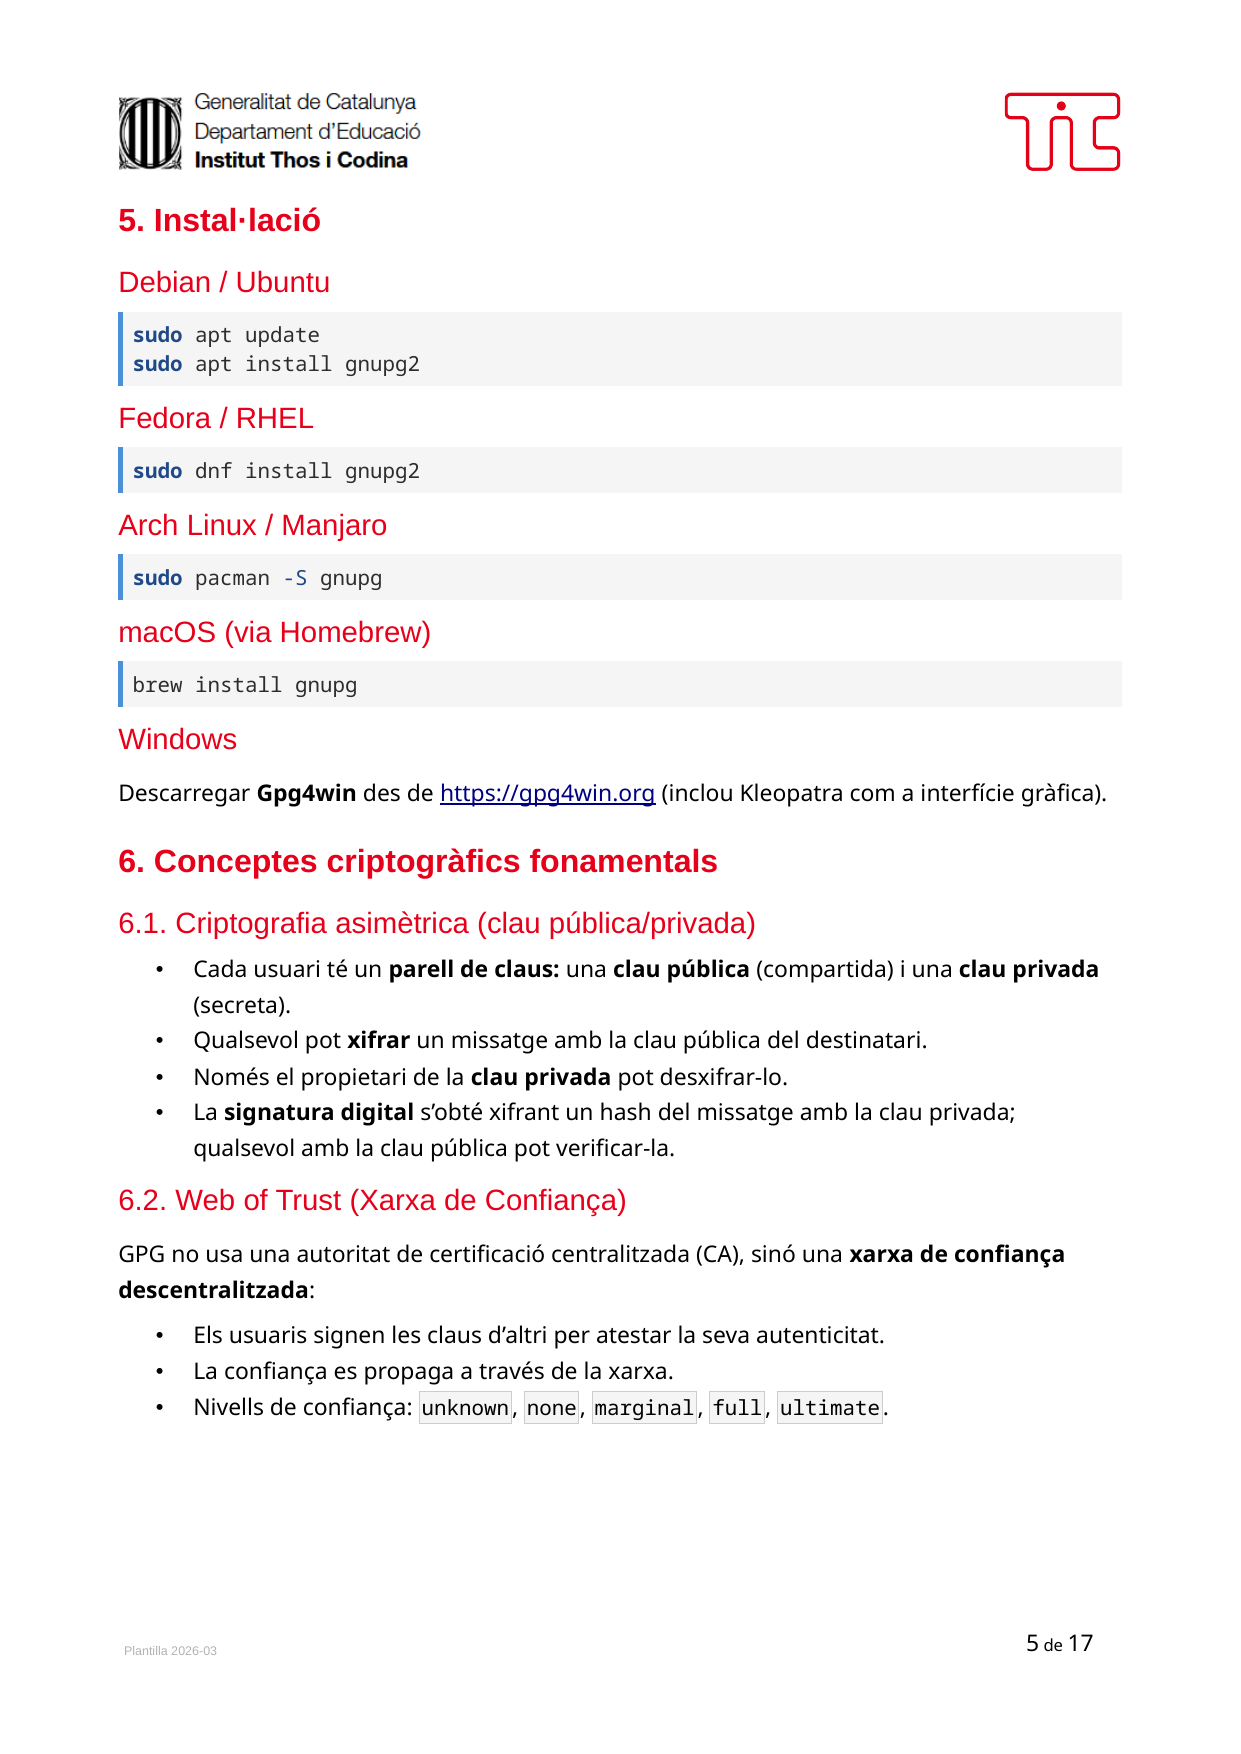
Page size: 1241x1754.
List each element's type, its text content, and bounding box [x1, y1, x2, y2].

list Nivells de confiança: unknown, none, marginal, full, ultimate. [883, 1391, 1122, 1424]
subtitle 6.2. Web of Trust (Xarxa de Confiança) [118, 1183, 1122, 1217]
text Descarregar Gpg4win des de https://gpg4win.org (inclou Kleopatra com a interfície gràfica). [118, 777, 1122, 808]
list Nivells de confiança: unknown, none, marginal, full, ultimate. [156, 1391, 419, 1424]
picture [118, 92, 422, 171]
subtitle 5. Instal·lació [118, 201, 1122, 238]
subtitle Arch Linux / Manjaro [118, 508, 1122, 541]
subtitle Fedora / RHEL [118, 401, 1122, 434]
subtitle 6.1. Criptografia asimètrica (clau pública/privada) [118, 906, 1122, 940]
subtitle Windows [118, 722, 1122, 755]
picture [1004, 92, 1123, 171]
list La signatura digital s’obté xifrant un hash del missatge amb la clau privada; qualsevol amb la clau pública pot verificar-la. [156, 1096, 1122, 1163]
text brew install gnupg [123, 661, 1122, 707]
list La confiança es propaga a través de la xarxa. [156, 1354, 1122, 1386]
list Qualsevol pot xifrar un missatge amb la clau pública del destinatari. [156, 1024, 1122, 1056]
text sudo dnf install gnupg2 [123, 447, 1122, 493]
list Només el propietari de la clau privada pot desxifrar-lo. [156, 1060, 1122, 1092]
text sudo apt install gnupg2 [123, 349, 1122, 386]
text sudo pacman -S gnupg [123, 554, 1122, 600]
subtitle macOS (via Homebrew) [118, 615, 1122, 648]
subtitle 6. Conceptes criptogràfics fonamentals [118, 842, 1122, 879]
text GPG no usa una autoritat de certificació centralitzada (CA), sinó una xarxa de confiança descentralitzada: [118, 1238, 1122, 1305]
list Cada usuari té un parell de claus: una clau pública (compartida) i una clau privada (secreta). [156, 953, 1122, 1020]
list Els usuaris signen les claus d’altri per atestar la seva autenticitat. [156, 1319, 1122, 1350]
subtitle Debian / Ubuntu [118, 265, 1122, 299]
text sudo apt update [123, 312, 1122, 349]
